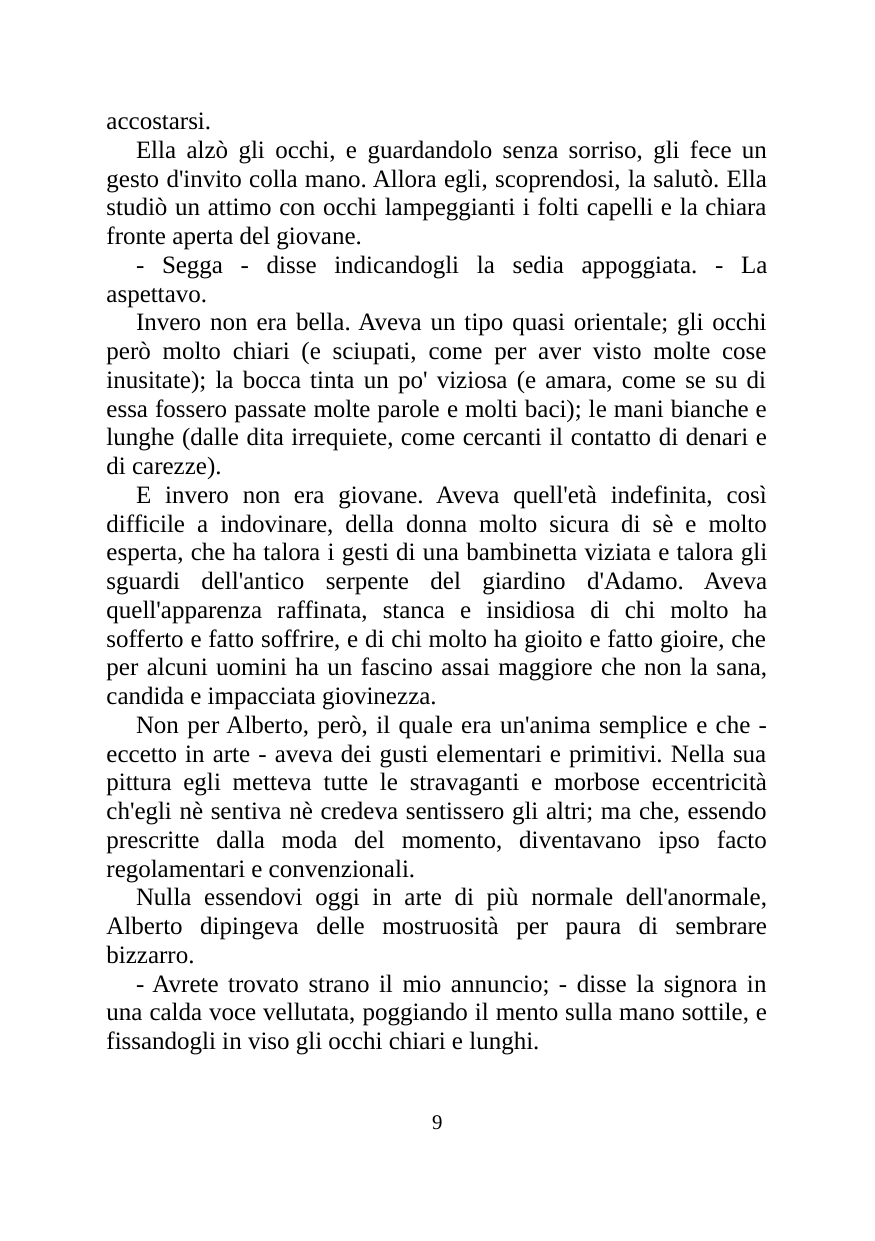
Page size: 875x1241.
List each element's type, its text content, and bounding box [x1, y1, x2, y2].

text - Segga - disse indicandogli la sedia appoggiata. - La aspettavo. [106, 250, 768, 307]
text Non per Alberto, però, il quale era un'anima semplice e che - eccetto in arte - aveva dei gusti elementari e primitivi. Nella sua pittura egli metteva tutte le stravaganti e morbose eccentricità ch'egli nè sentiva nè credeva sentissero gli altri; ma che, essendo prescritte dalla moda del momento, diventavano ipso facto regolamentari e convenzionali. [106, 710, 768, 882]
text Ella alzò gli occhi, e guardandolo senza sorriso, gli fece un gesto d'invito colla mano. Allora egli, scoprendosi, la salutò. Ella studiò un attimo con occhi lampeggianti i folti capelli e la chiara fronte aperta del giovane. [106, 135, 768, 250]
text accostarsi. [106, 106, 768, 135]
text E invero non era giovane. Aveva quell'età indefinita, così difficile a indovinare, della donna molto sicura di sè e molto esperta, che ha talora i gesti di una bambinetta viziata e talora gli sguardi dell'antico serpente del giardino d'Adamo. Aveva quell'apparenza raffinata, stanca e insidiosa di chi molto ha sofferto e fatto soffrire, e di chi molto ha gioito e fatto gioire, che per alcuni uomini ha un fascino assai maggiore che non la sana, candida e impacciata giovinezza. [106, 480, 768, 710]
text - Avrete trovato strano il mio annuncio; - disse la signora in una calda voce vellutata, poggiando il mento sulla mano sottile, e fissandogli in viso gli occhi chiari e lunghi. [106, 969, 768, 1055]
text Invero non era bella. Aveva un tipo quasi orientale; gli occhi però molto chiari (e sciupati, come per aver visto molte cose inusitate); la bocca tinta un po' viziosa (e amara, come se su di essa fossero passate molte parole e molti baci); le mani bianche e lunghe (dalle dita irrequiete, come cercanti il contatto di denari e di carezze). [106, 307, 768, 480]
text Nulla essendovi oggi in arte di più normale dell'anormale, Alberto dipingeva delle mostruosità per paura di sembrare bizzarro. [106, 882, 768, 969]
